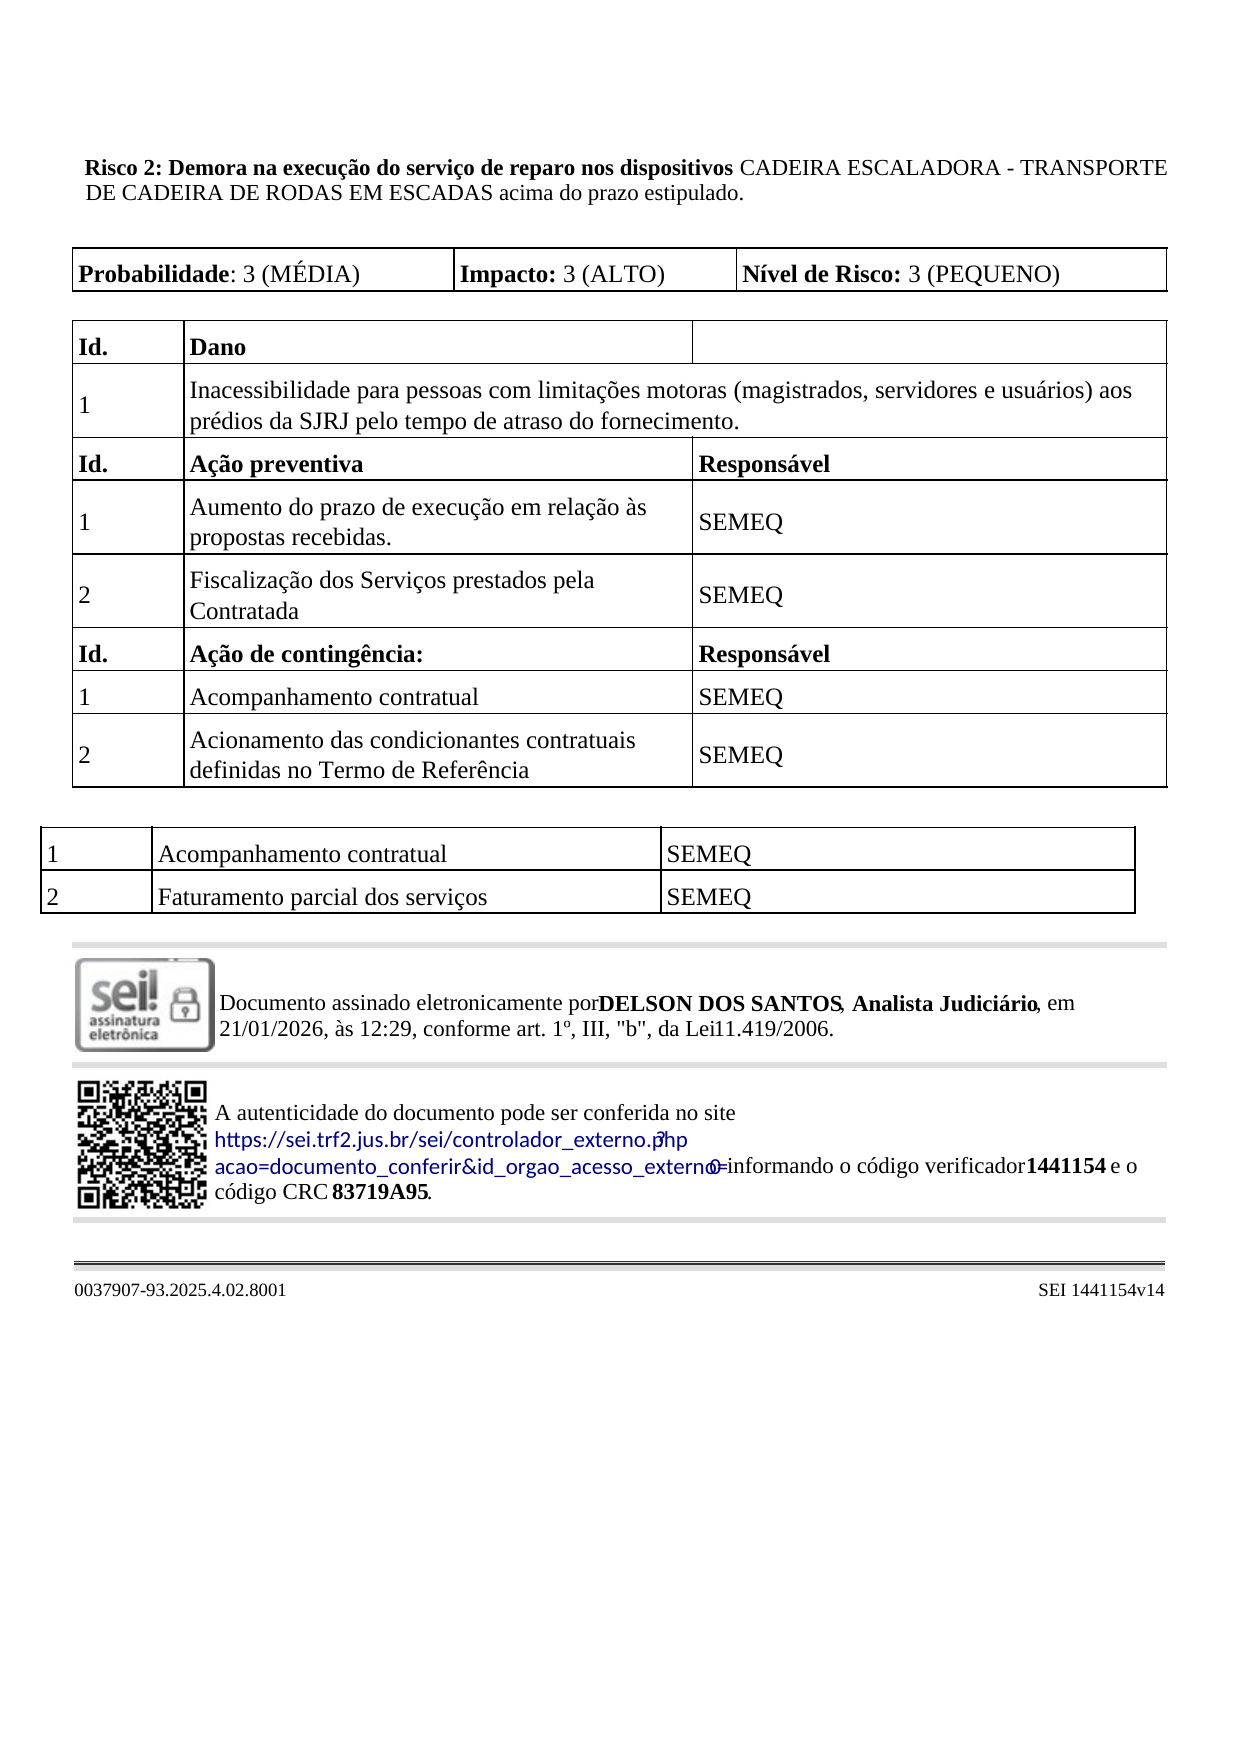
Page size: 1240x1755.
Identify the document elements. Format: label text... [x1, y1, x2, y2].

table_header SEMEQ [662, 828, 1134, 869]
table_cell Ação preventiva [185, 438, 692, 479]
table_cell Id. [73, 438, 183, 479]
table_cell 2 [73, 555, 183, 627]
table_cell SEMEQ [693, 671, 1166, 712]
table_cell Responsável [693, 628, 1166, 669]
table_header Id. [73, 321, 183, 363]
table_cell Aumento do prazo de execução em relação às propostas recebidas. [185, 481, 692, 553]
table_cell SEMEQ [662, 871, 1134, 912]
table_cell Faturamento parcial dos serviços [153, 871, 660, 912]
table_cell 2 [42, 871, 151, 912]
table_cell Fiscalização dos Serviços prestados pela Contratada [185, 555, 692, 627]
table_cell SEMEQ [693, 714, 1166, 786]
table_cell Id. [73, 628, 183, 669]
table_header Impacto: 3 (ALTO) [455, 249, 736, 290]
table_cell 2 [73, 714, 183, 786]
table_header Acompanhamento contratual [153, 828, 660, 869]
table_header Probabilidade: 3 (MÉDIA) [73, 249, 453, 290]
table_header Dano [185, 321, 692, 363]
table_cell Ação de contingência: [185, 628, 692, 669]
table_header [693, 321, 1166, 363]
table_cell Responsável [693, 438, 1166, 479]
table_cell SEMEQ [693, 481, 1166, 553]
table_cell 1 [73, 671, 183, 712]
text Risco 2: Demora na execução do serviço de reparo nos dispositivos CADEIRA ESCALADORA - TRANSPORTE DE CADEIRA DE RODAS EM ESCADAS acima do prazo estipulado. [84, 155, 1185, 205]
table_cell Acompanhamento contratual [185, 671, 692, 712]
table_cell Acionamento das condicionantes contratuais definidas no Termo de Referência [185, 714, 692, 786]
table_cell Inacessibilidade para pessoas com limitações motoras (magistrados, servidores e usuários) aos prédios da SJRJ pelo tempo de atraso do fornecimento. [185, 364, 1166, 436]
table_cell 1 [73, 364, 183, 436]
table_header 1 [42, 828, 151, 869]
table_header Nível de Risco: 3 (PEQUENO) [737, 249, 1166, 290]
table_cell 1 [73, 481, 183, 553]
table_cell SEMEQ [693, 555, 1166, 627]
